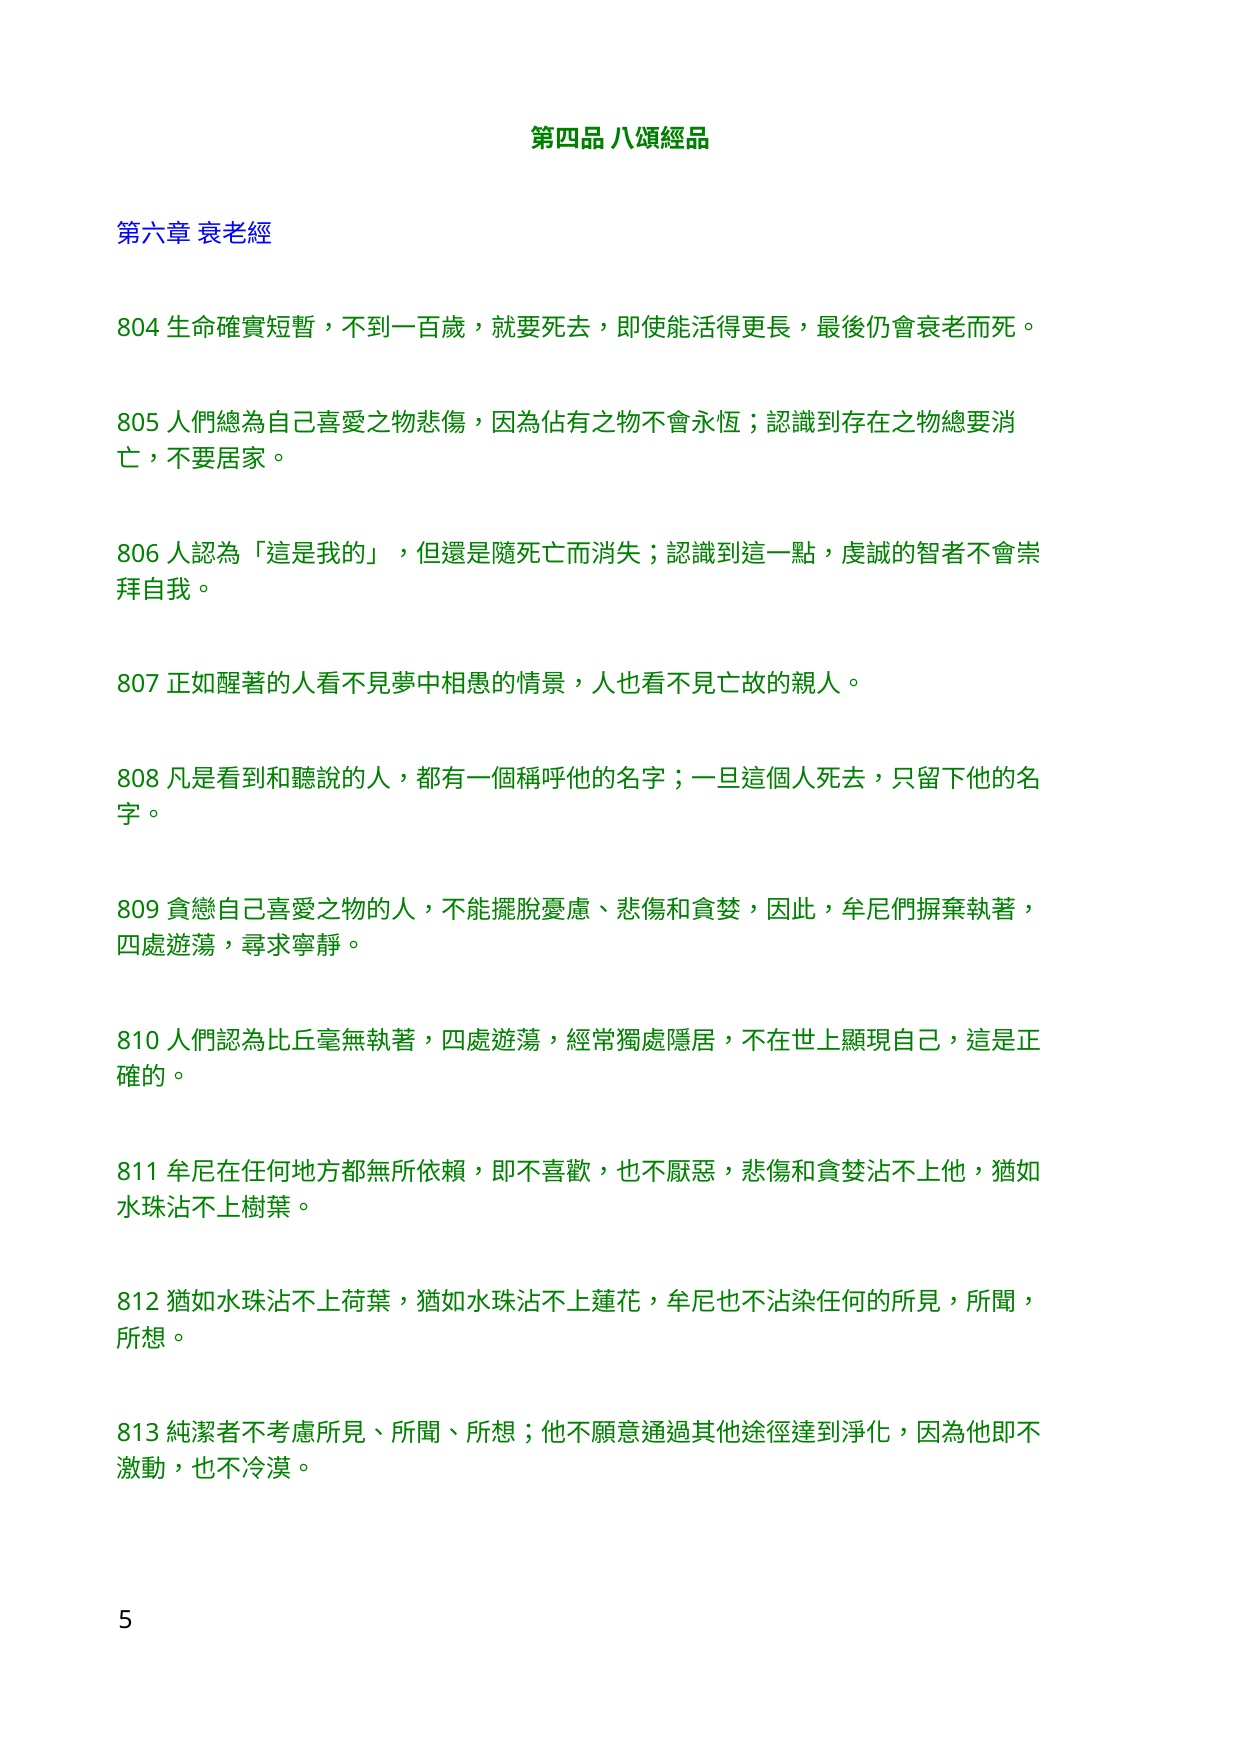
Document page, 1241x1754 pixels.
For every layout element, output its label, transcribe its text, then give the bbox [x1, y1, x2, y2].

table_cell 第六章 衰老經 804 生命確實短暫，不到一百歲，就要死去，即使能活得更長，最後仍會衰老而死。 805 人們總為自己喜愛之物悲傷，因為佔有之物不會永恆；認識到存在之物總要消亡，不要居家。 806 人認為「這是我的」，但還是隨死亡而消失；認識到這一點，虔誠的智者不會崇拜自我。 807 正如醒著的人看不見夢中相愚的情景，人也看不見亡故的親人。 808 凡是看到和聽說的人，都有一個稱呼他的名字；一旦這個人死去，只留下他的名字。 809 貪戀自己喜愛之物的人，不能擺脫憂慮、悲傷和貪婪，因此，牟尼們摒棄執著，四處遊蕩，尋求寧靜。 810 人們認為比丘毫無執著，四處遊蕩，經常獨處隱居，不在世上顯現自己，這是正確的。 811 牟尼在任何地方都無所依賴，即不喜歡，也不厭惡，悲傷和貪婪沾不上他，猶如水珠沾不上樹葉。 812 猶如水珠沾不上荷葉，猶如水珠沾不上蓮花，牟尼也不沾染任何的所見，所聞，所想。 813 純潔者不考慮所見、所聞、所想；他不願意通過其他途徑達到淨化，因為他即不激動，也不冷漠。 [117, 184, 1057, 1514]
